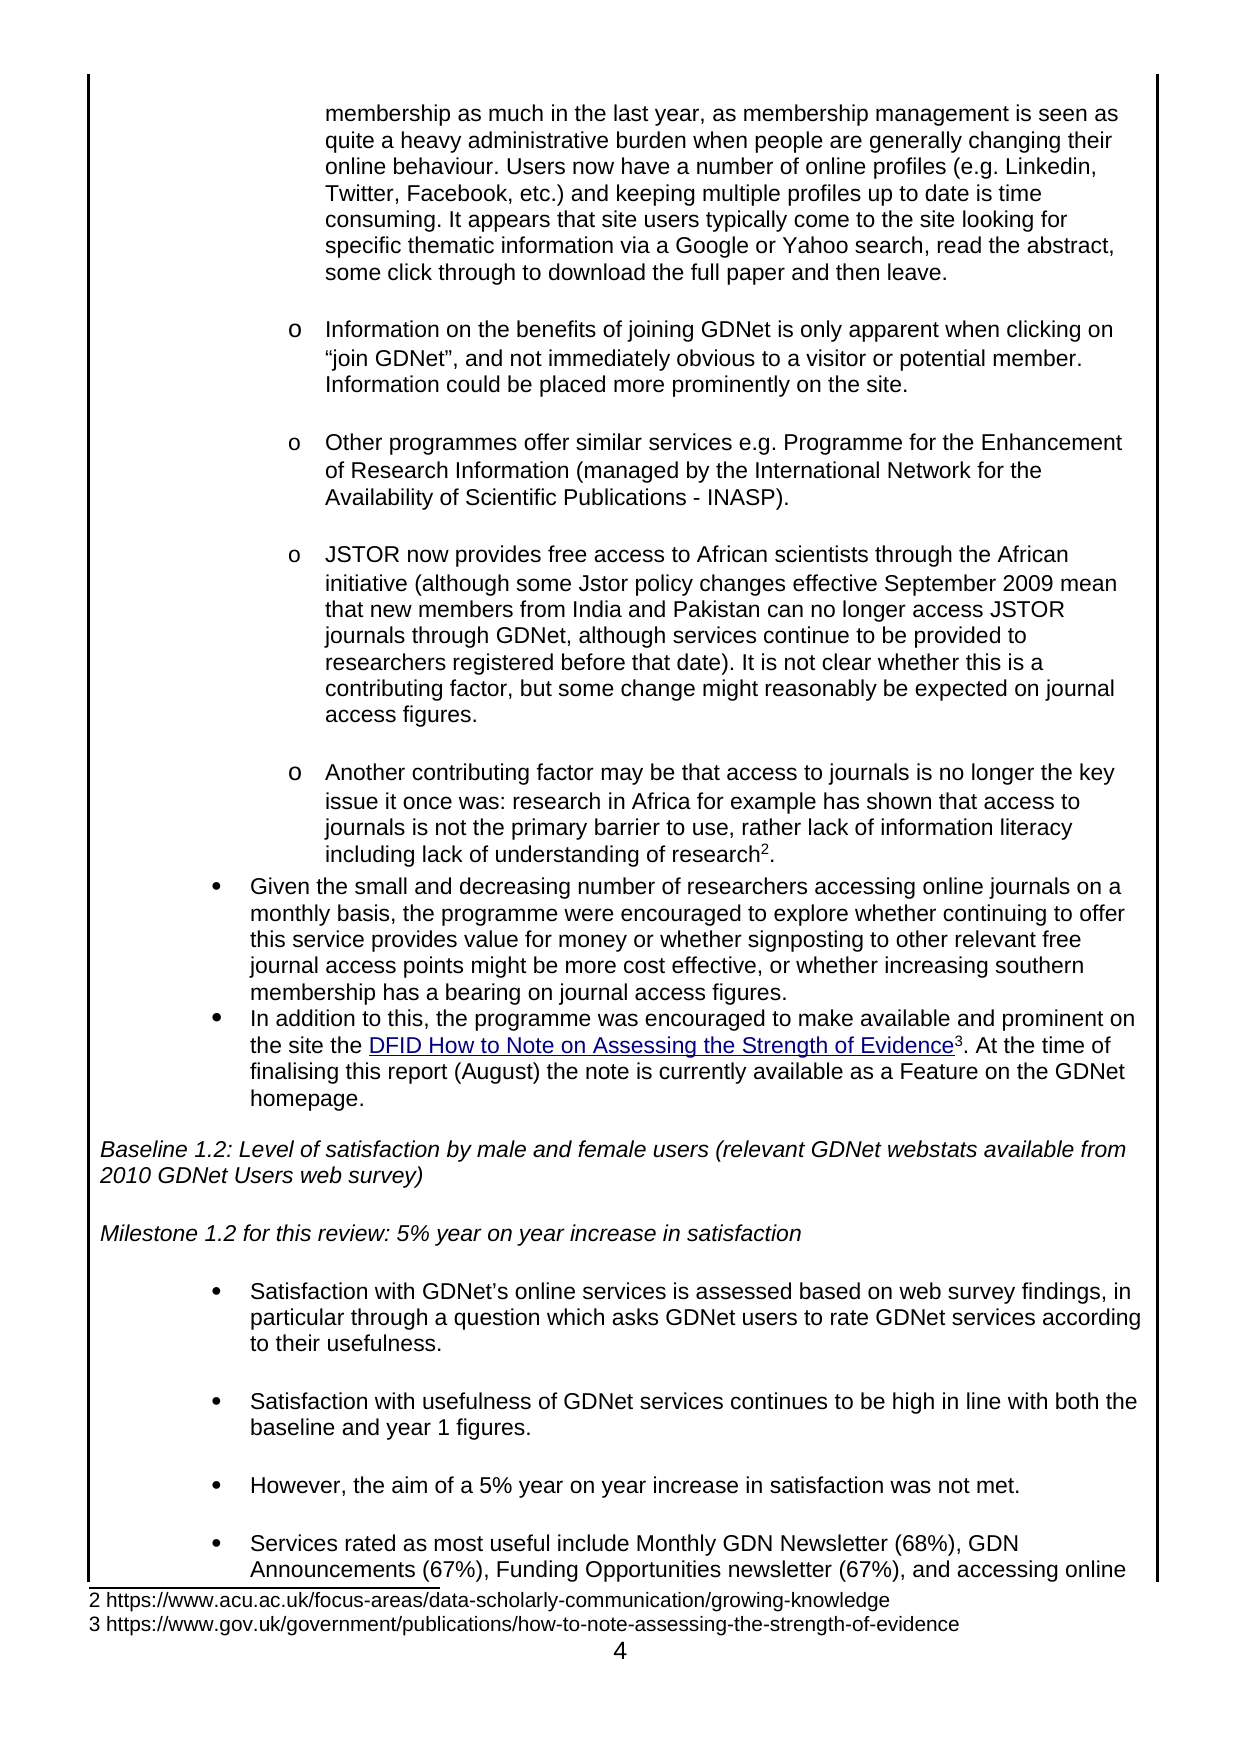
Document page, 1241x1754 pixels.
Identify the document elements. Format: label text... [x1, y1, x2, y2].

table_cell membership as much in the last year, as membership management is seen as quite a heavy administrative burden when people are generally changing their online behaviour. Users now have a number of online profiles (e.g. Linkedin, Twitter, Facebook, etc.) and keeping multiple profiles up to date is time consuming. It appears that site users typically come to the site looking for specific thematic information via a Google or Yahoo search, read the abstract, some click through to download the full paper and then leave. Information on the benefits of joining GDNet is only apparent when clicking on “join GDNet”, and not immediately obvious to a visitor or potential member. Information could be placed more prominently on the site. Other programmes offer similar services e.g. Programme for the Enhancement of Research Information (managed by the International Network for the Availability of Scientific Publications - INASP). JSTOR now provides free access to African scientists through the African initiative (although some Jstor policy changes effective September 2009 mean that new members from India and Pakistan can no longer access JSTOR journals through GDNet, although services continue to be provided to researchers registered before that date). It is not clear whether this is a contributing factor, but some change might reasonably be expected on journal access figures. Another contributing factor may be that access to journals is no longer the key issue it once was: research in Africa for example has shown that access to journals is not the primary barrier to use, rather lack of information literacy including lack of understanding of research. Given the small and decreasing number of researchers accessing online journals on a monthly basis, the programme were encouraged to explore whether continuing to offer this service provides value for money or whether signposting to other relevant free journal access points might be more cost effective, or whether increasing southern membership has a bearing on journal access figures. In addition to this, the programme was encouraged to make available and prominent on the site the DFID How to Note on Assessing the Strength of Evidence. At the time of finalising this report (August) the note is currently available as a Feature on the GDNet homepage. Baseline 1.2: Level of satisfaction by male and female users (relevant GDNet webstats available from 2010 GDNet Users web survey) Milestone 1.2 for this review: 5% year on year increase in satisfaction Satisfaction with GDNet’s online services is assessed based on web survey findings, in particular through a question which asks GDNet users to rate GDNet services according to their usefulness. Satisfaction with usefulness of GDNet services continues to be high in line with both the baseline and year 1 figures. However, the aim of a 5% year on year increase in satisfaction was not met. Services rated as most useful include Monthly GDN Newsletter (68%), GDN Announcements (67%), Funding Opportunities newsletter (67%), and accessing online [90, 74, 1156, 1582]
